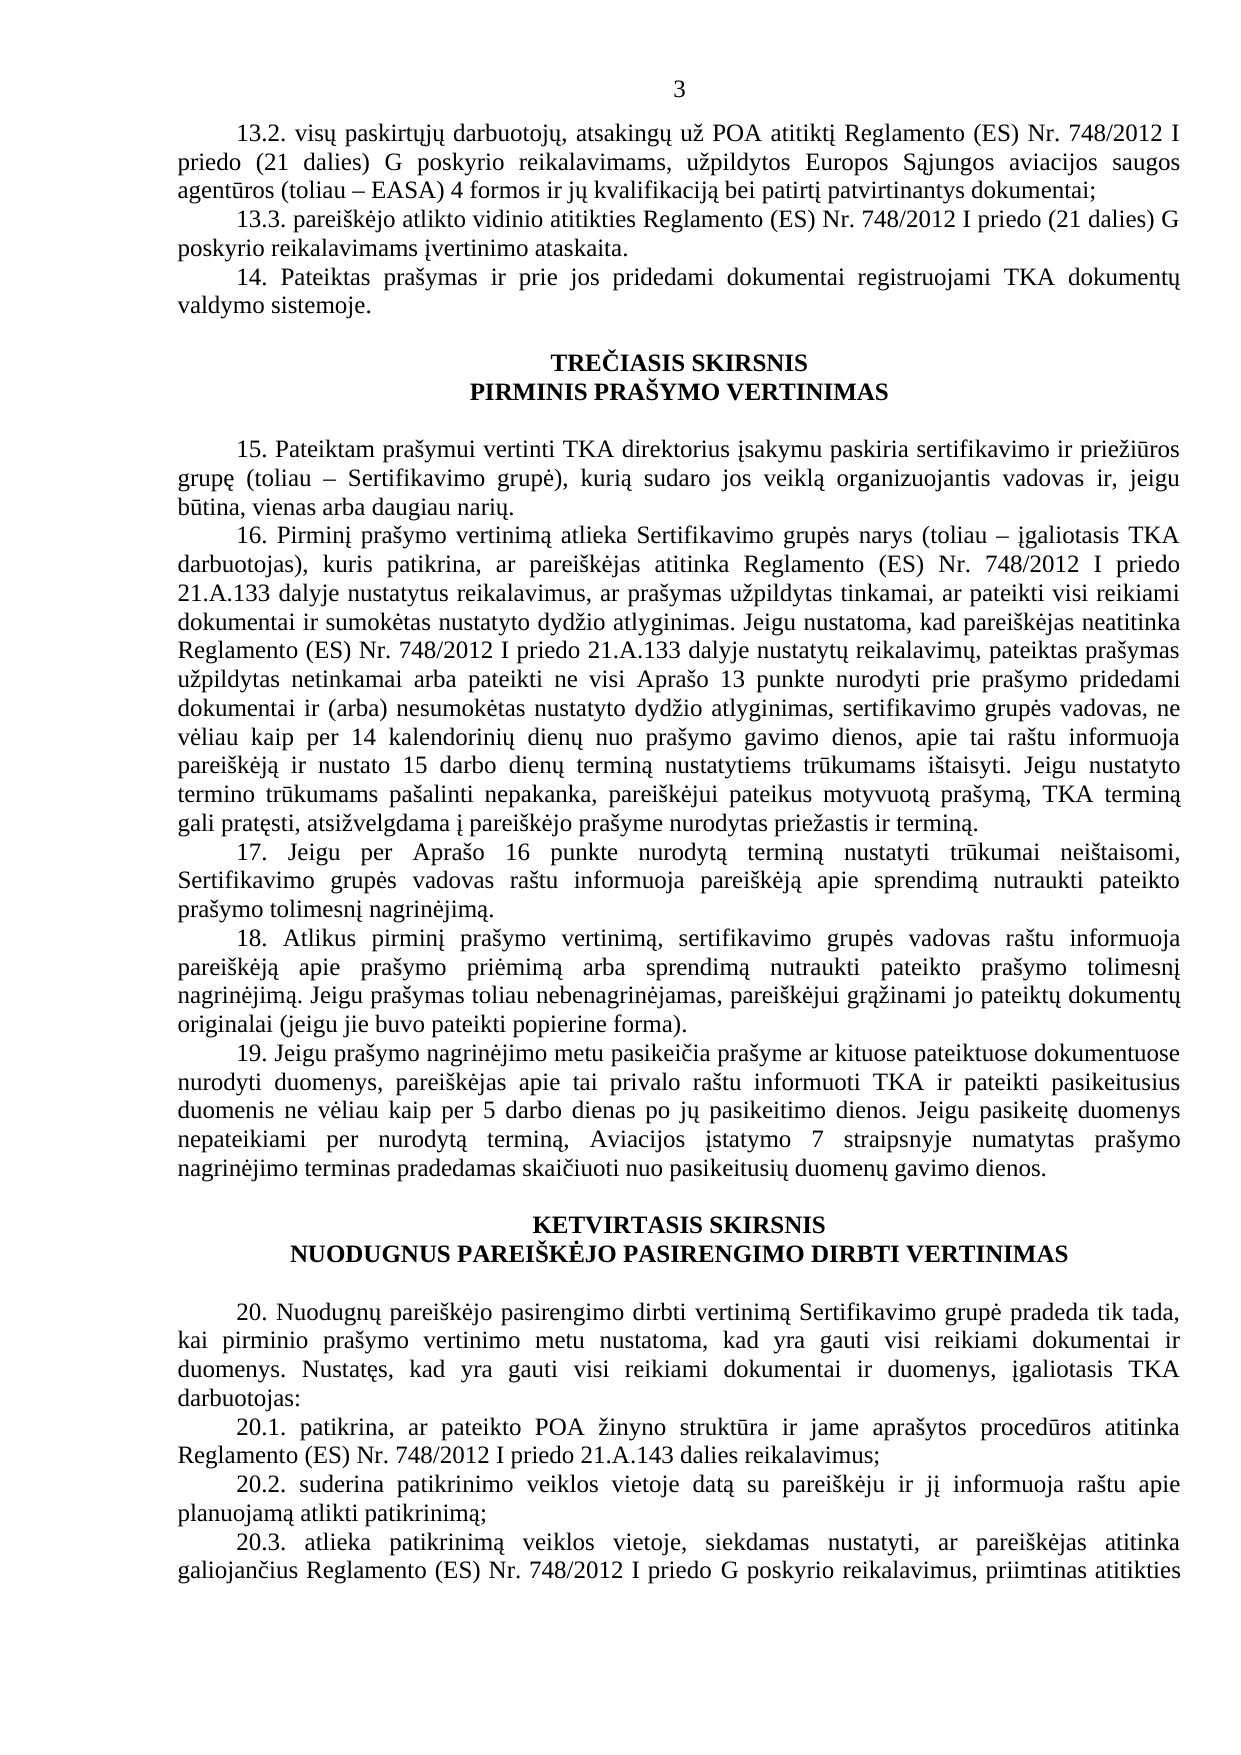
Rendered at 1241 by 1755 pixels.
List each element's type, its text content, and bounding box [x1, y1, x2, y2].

text 13.2. visų paskirtųjų darbuotojų, atsakingų už POA atitiktį Reglamento (ES) Nr. 748/2012 I priedo (21 dalies) G poskyrio reikalavimams, užpildytos Europos Sąjungos aviacijos saugos agentūros (toliau – EASA) 4 formos ir jų kvalifikaciją bei patirtį patvirtinantys dokumentai; [177, 118, 1181, 204]
text 13.3. pareiškėjo atlikto vidinio atitikties Reglamento (ES) Nr. 748/2012 I priedo (21 dalies) G poskyrio reikalavimams įvertinimo ataskaita. [177, 204, 1181, 262]
text KETVIRTASIS SKIRSNIS [177, 1211, 1181, 1239]
text 15. Pateiktam prašymui vertinti TKA direktorius įsakymu paskiria sertifikavimo ir priežiūros grupę (toliau – Sertifikavimo grupė), kurią sudaro jos veiklą organizuojantis vadovas ir, jeigu būtina, vienas arba daugiau narių. [177, 434, 1181, 521]
text 20.3. atlieka patikrinimą veiklos vietoje, siekdamas nustatyti, ar pareiškėjas atitinka galiojančius Reglamento (ES) Nr. 748/2012 I priedo G poskyrio reikalavimus, priimtinas atitikties [177, 1527, 1181, 1584]
text 18. Atlikus pirminį prašymo vertinimą, sertifikavimo grupės vadovas raštu informuoja pareiškėją apie prašymo priėmimą arba sprendimą nutraukti pateikto prašymo tolimesnį nagrinėjimą. Jeigu prašymas toliau nebenagrinėjamas, pareiškėjui grąžinami jo pateiktų dokumentų originalai (jeigu jie buvo pateikti popierine forma). [177, 923, 1181, 1038]
text 20.2. suderina patikrinimo veiklos vietoje datą su pareiškėju ir jį informuoja raštu apie planuojamą atlikti patikrinimą; [177, 1469, 1181, 1527]
text 20.1. patikrina, ar pateikto POA žinyno struktūra ir jame aprašytos procedūros atitinka Reglamento (ES) Nr. 748/2012 I priedo 21.A.143 dalies reikalavimus; [177, 1412, 1181, 1469]
text TREČIASIS SKIRSNIS [177, 348, 1181, 377]
text 19. Jeigu prašymo nagrinėjimo metu pasikeičia prašyme ar kituose pateiktuose dokumentuose nurodyti duomenys, pareiškėjas apie tai privalo raštu informuoti TKA ir pateikti pasikeitusius duomenis ne vėliau kaip per 5 darbo dienas po jų pasikeitimo dienos. Jeigu pasikeitę duomenys nepateikiami per nurodytą terminą, Aviacijos įstatymo 7 straipsnyje numatytas prašymo nagrinėjimo terminas pradedamas skaičiuoti nuo pasikeitusių duomenų gavimo dienos. [177, 1038, 1181, 1182]
text 17. Jeigu per Aprašo 16 punkte nurodytą terminą nustatyti trūkumai neištaisomi, Sertifikavimo grupės vadovas raštu informuoja pareiškėją apie sprendimą nutraukti pateikto prašymo tolimesnį nagrinėjimą. [177, 837, 1181, 923]
text 20. Nuodugnų pareiškėjo pasirengimo dirbti vertinimą Sertifikavimo grupė pradeda tik tada, kai pirminio prašymo vertinimo metu nustatoma, kad yra gauti visi reikiami dokumentai ir duomenys. Nustatęs, kad yra gauti visi reikiami dokumentai ir duomenys, įgaliotasis TKA darbuotojas: [177, 1297, 1181, 1412]
text PIRMINIS PRAŠYMO VERTINIMAS [177, 377, 1181, 406]
text 16. Pirminį prašymo vertinimą atlieka Sertifikavimo grupės narys (toliau – įgaliotasis TKA darbuotojas), kuris patikrina, ar pareiškėjas atitinka Reglamento (ES) Nr. 748/2012 I priedo 21.A.133 dalyje nustatytus reikalavimus, ar prašymas užpildytas tinkamai, ar pateikti visi reikiami dokumentai ir sumokėtas nustatyto dydžio atlyginimas. Jeigu nustatoma, kad pareiškėjas neatitinka Reglamento (ES) Nr. 748/2012 I priedo 21.A.133 dalyje nustatytų reikalavimų, pateiktas prašymas užpildytas netinkamai arba pateikti ne visi Aprašo 13 punkte nurodyti prie prašymo pridedami dokumentai ir (arba) nesumokėtas nustatyto dydžio atlyginimas, sertifikavimo grupės vadovas, ne vėliau kaip per 14 kalendorinių dienų nuo prašymo gavimo dienos, apie tai raštu informuoja pareiškėją ir nustato 15 darbo dienų terminą nustatytiems trūkumams ištaisyti. Jeigu nustatyto termino trūkumams pašalinti nepakanka, pareiškėjui pateikus motyvuotą prašymą, TKA terminą gali pratęsti, atsižvelgdama į pareiškėjo prašyme nurodytas priežastis ir terminą. [177, 521, 1181, 837]
text NUODUGNUS PAREIŠKĖJO PASIRENGIMO DIRBTI VERTINIMAS [177, 1239, 1181, 1268]
text 14. Pateiktas prašymas ir prie jos pridedami dokumentai registruojami TKA dokumentų valdymo sistemoje. [177, 262, 1181, 319]
